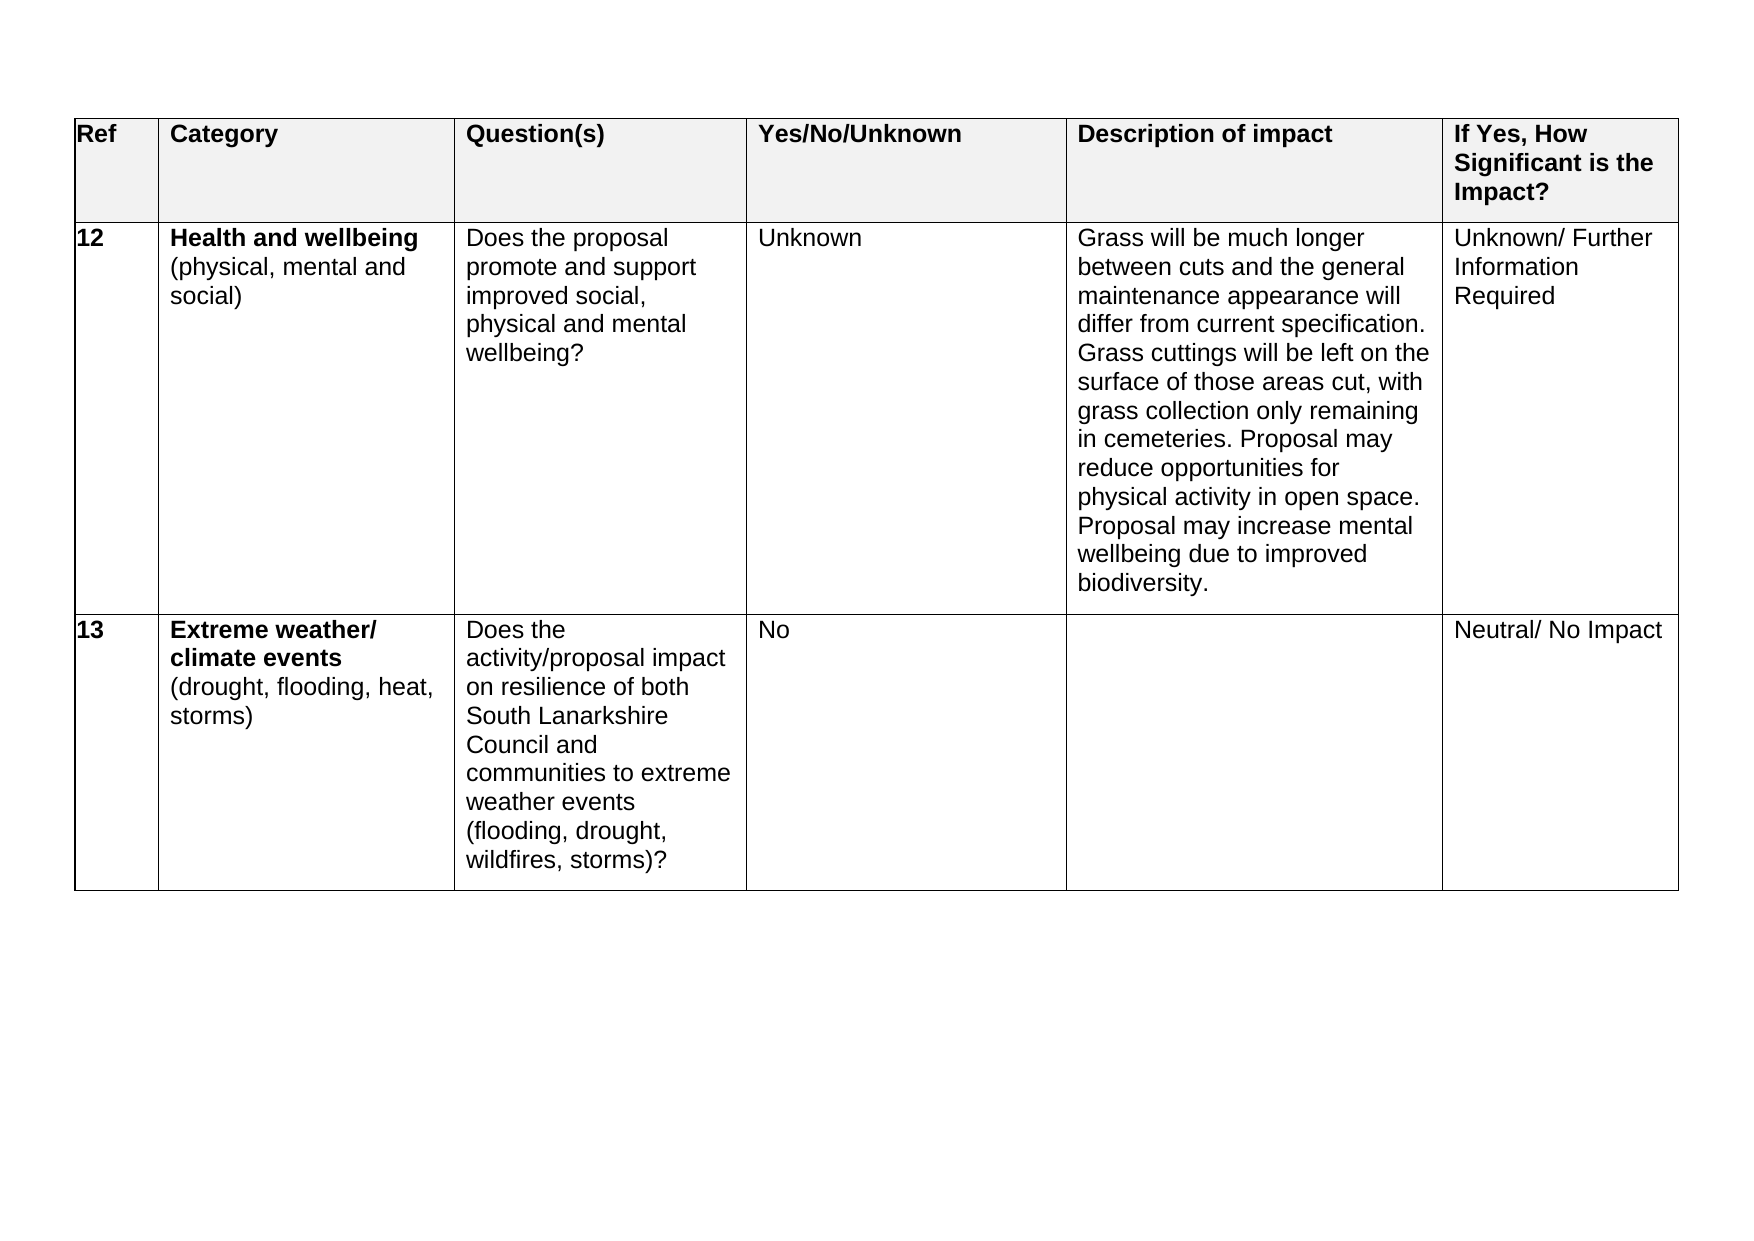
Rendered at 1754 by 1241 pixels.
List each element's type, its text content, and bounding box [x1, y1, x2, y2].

table_header Category [159, 119, 454, 222]
table_cell Does the activity/proposal impact on resilience of both South Lanarkshire Council and communities to extreme weather events (flooding, drought, wildfires, storms)? [455, 615, 746, 890]
table_header Question(s) [455, 119, 746, 222]
table_cell [1067, 615, 1442, 890]
table_cell Extreme weather/ climate events (drought, flooding, heat, storms) [159, 615, 454, 890]
table_header Description of impact [1067, 119, 1442, 222]
table_cell 13 [76, 615, 158, 890]
table_cell Does the proposal promote and support improved social, physical and mental wellbeing? [455, 223, 746, 613]
table_header Ref [76, 119, 158, 222]
table_cell Unknown/ Further Information Required [1443, 223, 1678, 613]
table_cell Grass will be much longer between cuts and the general maintenance appearance will differ from current specification. Grass cuttings will be left on the surface of those areas cut, with grass collection only remaining in cemeteries. Proposal may reduce opportunities for physical activity in open space. Proposal may increase mental wellbeing due to improved biodiversity. [1067, 223, 1442, 613]
table_cell Unknown [747, 223, 1066, 613]
table_cell Neutral/ No Impact [1443, 615, 1678, 890]
table_cell No [747, 615, 1066, 890]
table_header If Yes, How Significant is the Impact? [1443, 119, 1678, 222]
table_header Yes/No/Unknown [747, 119, 1066, 222]
table_cell Health and wellbeing (physical, mental and social) [159, 223, 454, 613]
table_cell 12 [76, 223, 158, 613]
